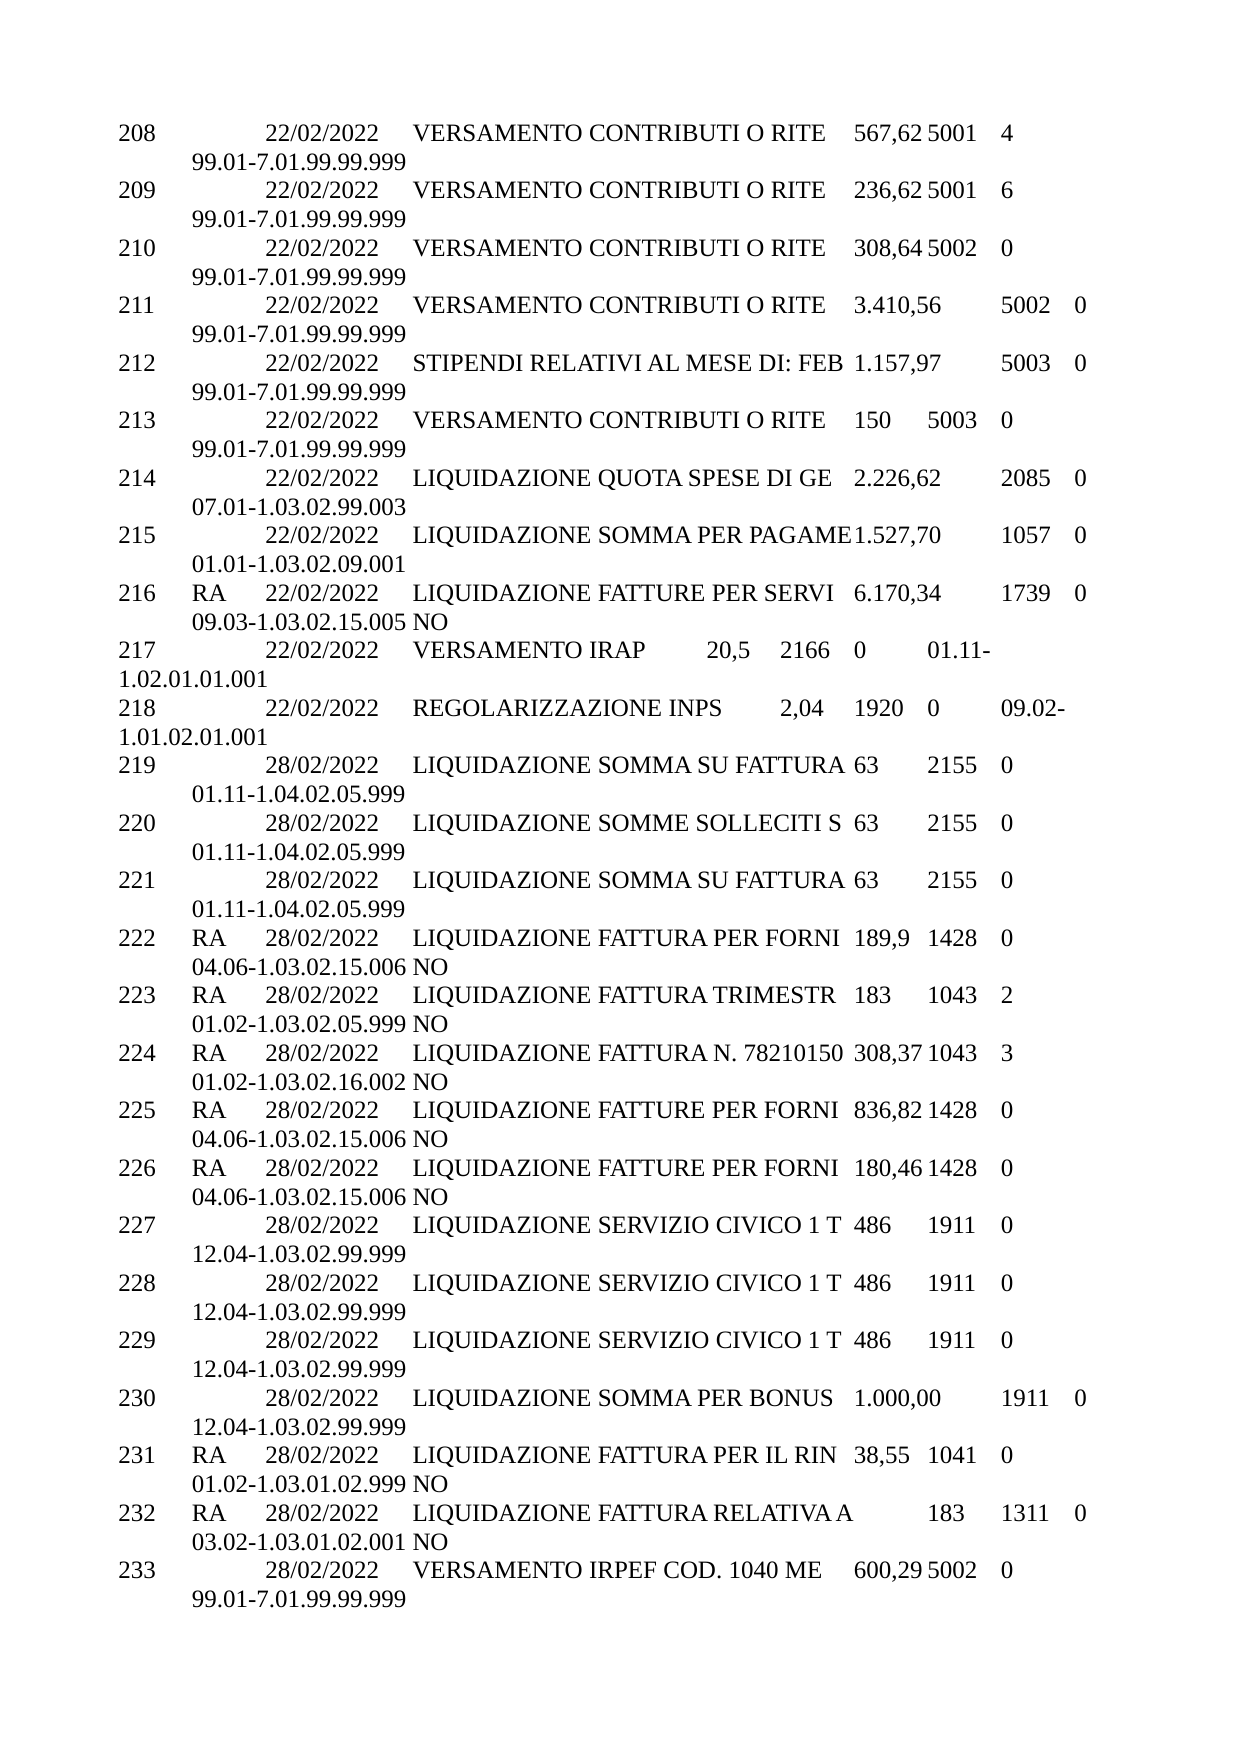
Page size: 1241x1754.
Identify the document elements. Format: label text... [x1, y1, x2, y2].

text 220 28/02/2022 LIQUIDAZIONE SOMME SOLLECITI S 63 2155 0 01.11-1.04.02.05.999 [118, 808, 1122, 866]
text 231 RA 28/02/2022 LIQUIDAZIONE FATTURA PER IL RIN 38,55 1041 0 01.02-1.03.01.02.999 NO [118, 1441, 1122, 1498]
text 216 RA 22/02/2022 LIQUIDAZIONE FATTURE PER SERVI 6.170,34 1739 0 09.03-1.03.02.15.005 NO [118, 578, 1122, 636]
text 209 22/02/2022 VERSAMENTO CONTRIBUTI O RITE 236,62 5001 6 99.01-7.01.99.99.999 [118, 176, 1122, 233]
text 215 22/02/2022 LIQUIDAZIONE SOMMA PER PAGAME 1.527,70 1057 0 01.01-1.03.02.09.001 [118, 521, 1122, 578]
text 223 RA 28/02/2022 LIQUIDAZIONE FATTURA TRIMESTR 183 1043 2 01.02-1.03.02.05.999 NO [118, 981, 1122, 1038]
text 221 28/02/2022 LIQUIDAZIONE SOMMA SU FATTURA 63 2155 0 01.11-1.04.02.05.999 [118, 866, 1122, 923]
text 225 RA 28/02/2022 LIQUIDAZIONE FATTURE PER FORNI 836,82 1428 0 04.06-1.03.02.15.006 NO [118, 1096, 1122, 1153]
text 233 28/02/2022 VERSAMENTO IRPEF COD. 1040 ME 600,29 5002 0 99.01-7.01.99.99.999 [118, 1556, 1122, 1613]
text 214 22/02/2022 LIQUIDAZIONE QUOTA SPESE DI GE 2.226,62 2085 0 07.01-1.03.02.99.003 [118, 463, 1122, 521]
text 211 22/02/2022 VERSAMENTO CONTRIBUTI O RITE 3.410,56 5002 0 99.01-7.01.99.99.999 [118, 291, 1122, 348]
text 226 RA 28/02/2022 LIQUIDAZIONE FATTURE PER FORNI 180,46 1428 0 04.06-1.03.02.15.006 NO [118, 1153, 1122, 1211]
text 212 22/02/2022 STIPENDI RELATIVI AL MESE DI: FEB 1.157,97 5003 0 99.01-7.01.99.99.999 [118, 348, 1122, 406]
text 230 28/02/2022 LIQUIDAZIONE SOMMA PER BONUS 1.000,00 1911 0 12.04-1.03.02.99.999 [118, 1383, 1122, 1441]
text 232 RA 28/02/2022 LIQUIDAZIONE FATTURA RELATIVA A 183 1311 0 03.02-1.03.01.02.001 NO [118, 1498, 1122, 1556]
text 208 22/02/2022 VERSAMENTO CONTRIBUTI O RITE 567,62 5001 4 99.01-7.01.99.99.999 [118, 118, 1122, 176]
text 224 RA 28/02/2022 LIQUIDAZIONE FATTURA N. 78210150 308,37 1043 3 01.02-1.03.02.16.002 NO [118, 1038, 1122, 1096]
text 219 28/02/2022 LIQUIDAZIONE SOMMA SU FATTURA 63 2155 0 01.11-1.04.02.05.999 [118, 751, 1122, 808]
text 222 RA 28/02/2022 LIQUIDAZIONE FATTURA PER FORNI 189,9 1428 0 04.06-1.03.02.15.006 NO [118, 923, 1122, 981]
text 217 22/02/2022 VERSAMENTO IRAP 20,5 2166 0 01.11-1.02.01.01.001 [118, 636, 1122, 693]
text 210 22/02/2022 VERSAMENTO CONTRIBUTI O RITE 308,64 5002 0 99.01-7.01.99.99.999 [118, 233, 1122, 291]
text 228 28/02/2022 LIQUIDAZIONE SERVIZIO CIVICO 1 T 486 1911 0 12.04-1.03.02.99.999 [118, 1268, 1122, 1326]
text 229 28/02/2022 LIQUIDAZIONE SERVIZIO CIVICO 1 T 486 1911 0 12.04-1.03.02.99.999 [118, 1326, 1122, 1383]
text 213 22/02/2022 VERSAMENTO CONTRIBUTI O RITE 150 5003 0 99.01-7.01.99.99.999 [118, 406, 1122, 463]
text 218 22/02/2022 REGOLARIZZAZIONE INPS 2,04 1920 0 09.02-1.01.02.01.001 [118, 693, 1122, 751]
text 227 28/02/2022 LIQUIDAZIONE SERVIZIO CIVICO 1 T 486 1911 0 12.04-1.03.02.99.999 [118, 1211, 1122, 1268]
